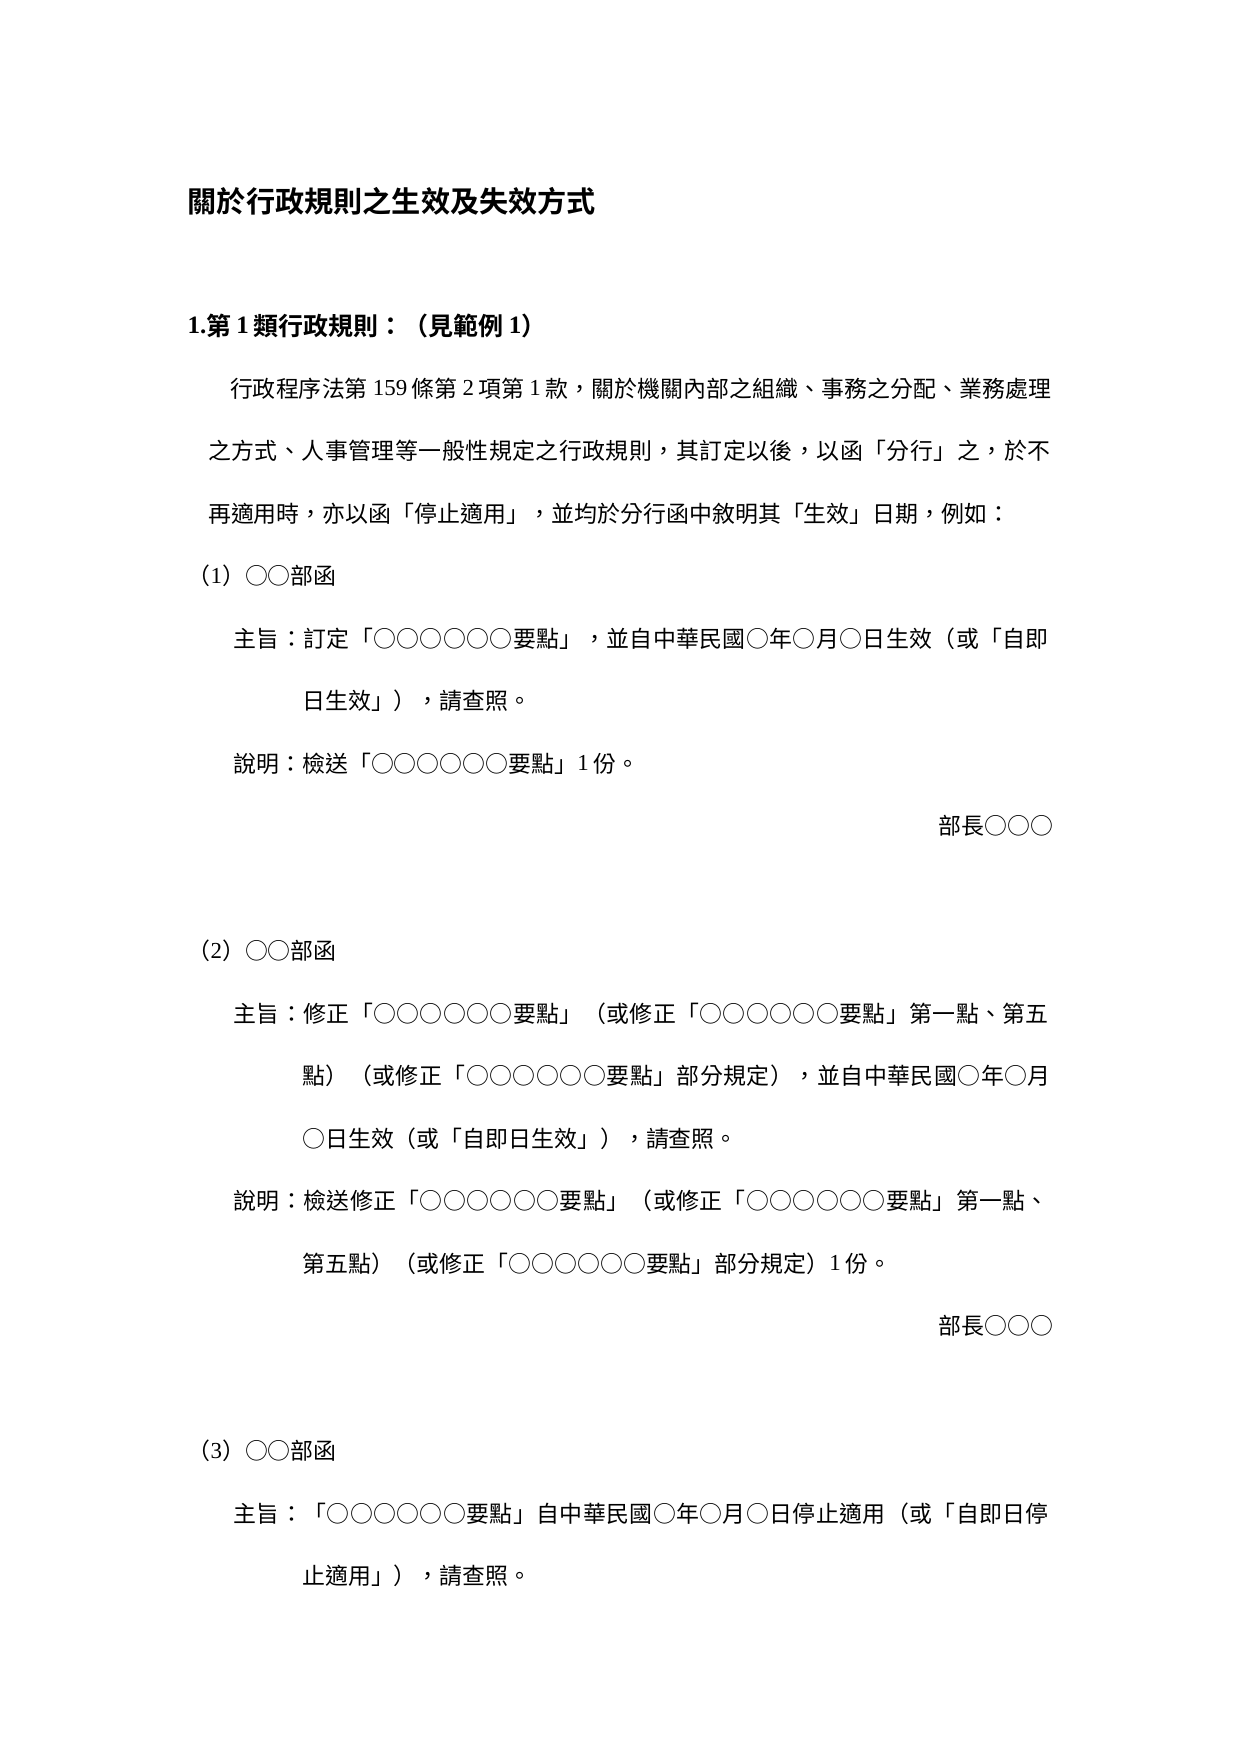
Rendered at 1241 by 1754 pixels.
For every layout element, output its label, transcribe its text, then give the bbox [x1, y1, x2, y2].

text 說明：檢送「○○○○○○要點」1份。 [187, 721, 1053, 783]
text （1）○○部函 [187, 533, 1053, 596]
text 1.第1類行政規則：（見範例1） [187, 283, 1053, 346]
text （2）○○部函 [187, 908, 1053, 971]
text 部長○○○ [187, 1283, 1053, 1346]
text 主旨：修正「○○○○○○要點」（或修正「○○○○○○要點」第一點、第五點）（或修正「○○○○○○要點」部分規定），並自中華民國○年○月○日生效（或「自即日生效」），請查照。 [233, 971, 1053, 1158]
text 關於行政規則之生效及失效方式 [187, 158, 1053, 221]
text （3）○○部函 [187, 1408, 1053, 1471]
text 說明：檢送修正「○○○○○○要點」（或修正「○○○○○○要點」第一點、第五點）（或修正「○○○○○○要點」部分規定）1份。 [233, 1158, 1053, 1283]
text 行政程序法第159條第2項第1款，關於機關內部之組織、事務之分配、業務處理之方式、人事管理等一般性規定之行政規則，其訂定以後，以函「分行」之，於不再適用時，亦以函「停止適用」，並均於分行函中敘明其「生效」日期，例如： [208, 346, 1053, 533]
text 主旨：「○○○○○○要點」自中華民國○年○月○日停止適用（或「自即日停止適用」），請查照。 [233, 1471, 1053, 1596]
text 部長○○○ [187, 783, 1053, 846]
text 主旨：訂定「○○○○○○要點」，並自中華民國○年○月○日生效（或「自即日生效」），請查照。 [233, 596, 1053, 721]
